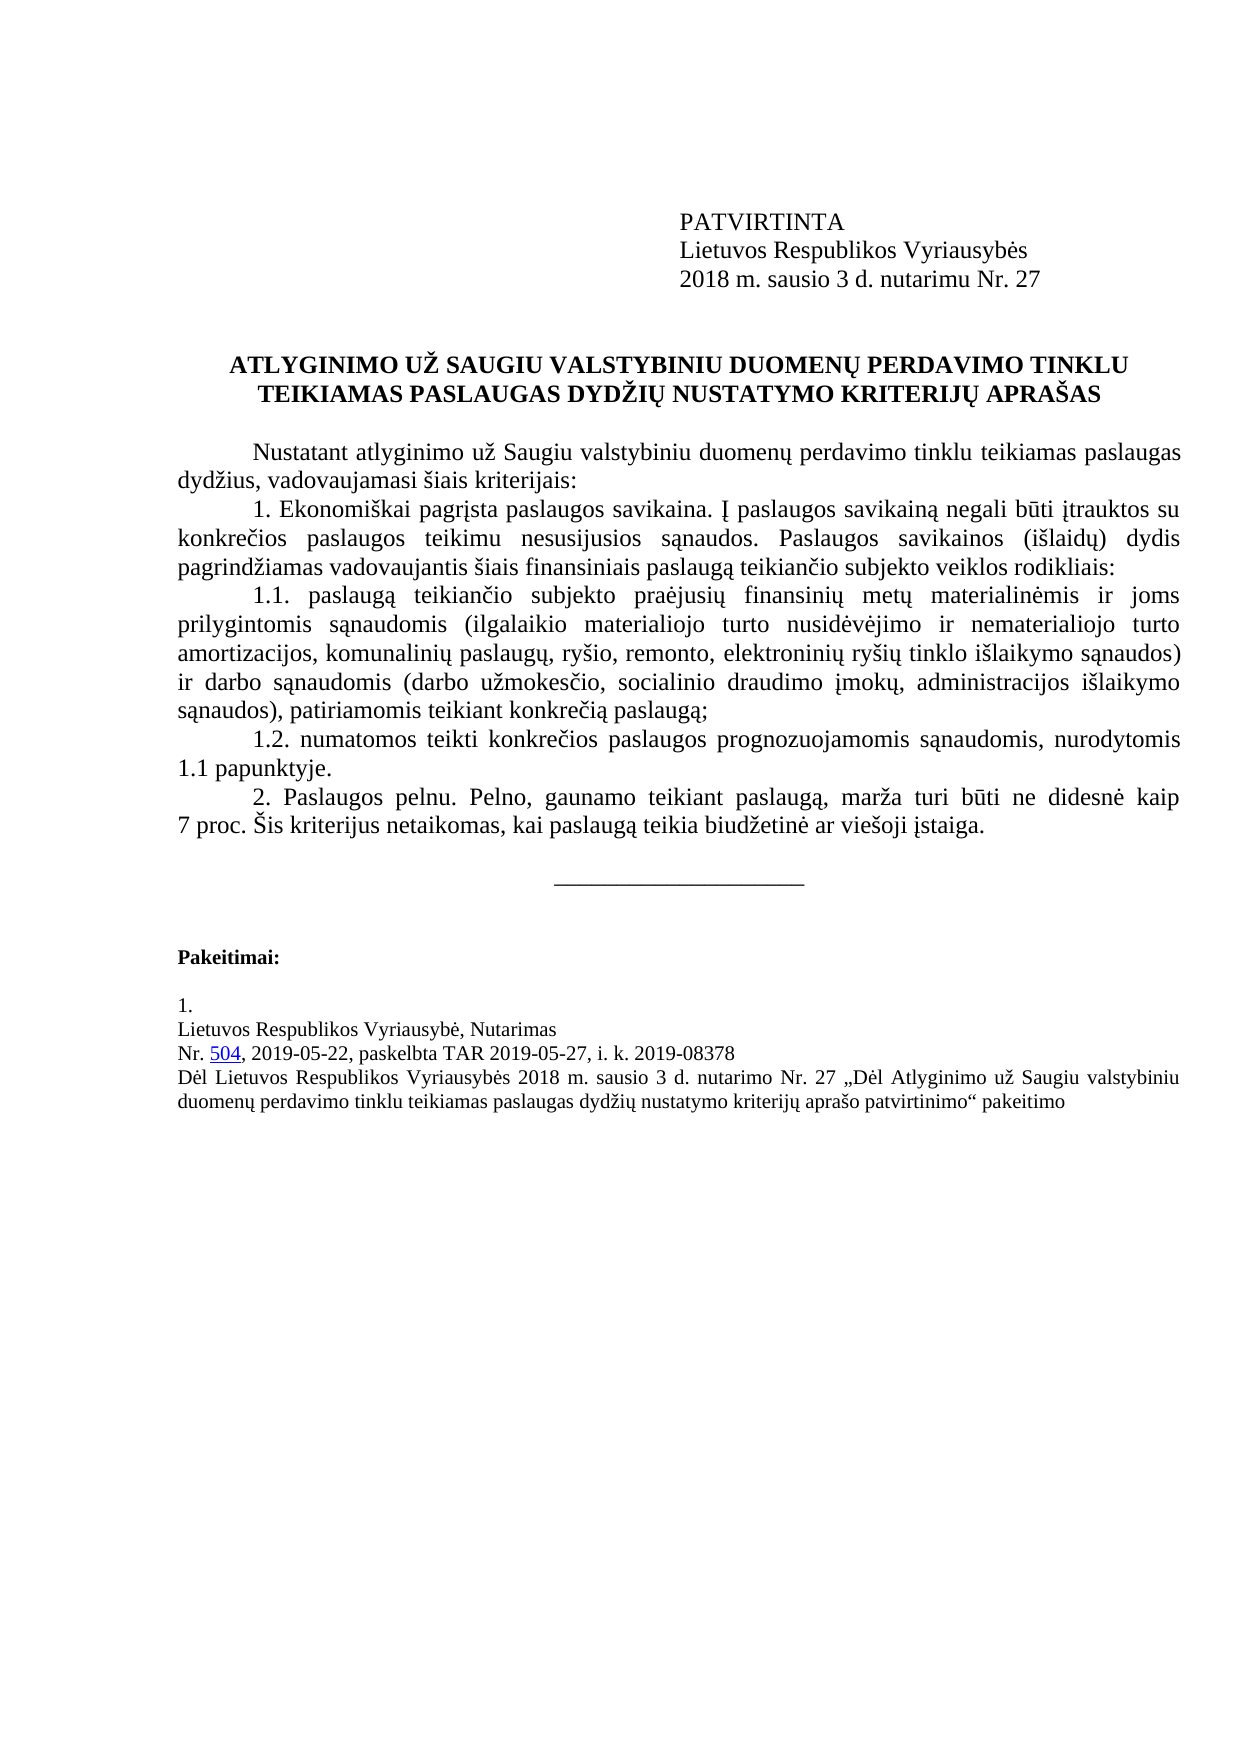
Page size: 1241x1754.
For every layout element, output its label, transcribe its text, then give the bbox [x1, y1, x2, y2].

text Pakeitimai: [177, 945, 1181, 969]
text Nustatant atlyginimo už Saugiu valstybiniu duomenų perdavimo tinklu teikiamas paslaugas dydžius, vadovaujamasi šiais kriterijais: [177, 437, 1181, 494]
text Dėl Lietuvos Respublikos Vyriausybės 2018 m. sausio 3 d. nutarimo Nr. 27 „Dėl Atlyginimo už Saugiu valstybiniu duomenų perdavimo tinklu teikiamas paslaugas dydžių nustatymo kriterijų aprašo patvirtinimo“ pakeitimo [177, 1065, 1181, 1113]
text Nr. 504, 2019-05-22, paskelbta TAR 2019-05-27, i. k. 2019-08378 [177, 1041, 1181, 1065]
text 1. Ekonomiškai pagrįsta paslaugos savikaina. Į paslaugos savikainą negali būti įtrauktos su konkrečios paslaugos teikimu nesusijusios sąnaudos. Paslaugos savikainos (išlaidų) dydis pagrindžiamas vadovaujantis šiais finansiniais paslaugą teikiančio subjekto veiklos rodikliais: [177, 494, 1181, 580]
text 1.1. paslaugą teikiančio subjekto praėjusių finansinių metų materialinėmis ir joms prilygintomis sąnaudomis (ilgalaikio materialiojo turto nusidėvėjimo ir nematerialiojo turto amortizacijos, komunalinių paslaugų, ryšio, remonto, elektroninių ryšių tinklo išlaikymo sąnaudos) ir darbo sąnaudomis (darbo užmokesčio, socialinio draudimo įmokų, administracijos išlaikymo sąnaudos), patiriamomis teikiant konkrečią paslaugą; [177, 580, 1181, 724]
text 1. [177, 993, 1181, 1017]
text 2. Paslaugos pelnu. Pelno, gaunamo teikiant paslaugą, marža turi būti ne didesnė kaip 7 proc. Šis kriterijus netaikomas, kai paslaugą teikia biudžetinė ar viešoji įstaiga. [177, 782, 1181, 839]
text 1.2. numatomos teikti konkrečios paslaugos prognozuojamomis sąnaudomis, nurodytomis 1.1 papunktyje. [177, 724, 1181, 782]
text atlyginimo už SAUGIU VALSTYBINIU DUOMENŲ PERDAVIMO TINKLU TEIKIAMAS PASLAUGAS DYDŽIŲ nustatymo kriterijų APRAŠAS [177, 350, 1181, 408]
text PATVIRTINTA Lietuvos Respublikos Vyriausybės 2018 m. sausio 3 d. nutarimu Nr. 27 [679, 207, 1181, 293]
text Lietuvos Respublikos Vyriausybė, Nutarimas [177, 1017, 1181, 1041]
text –––––––––––––––––––– [177, 868, 1181, 897]
